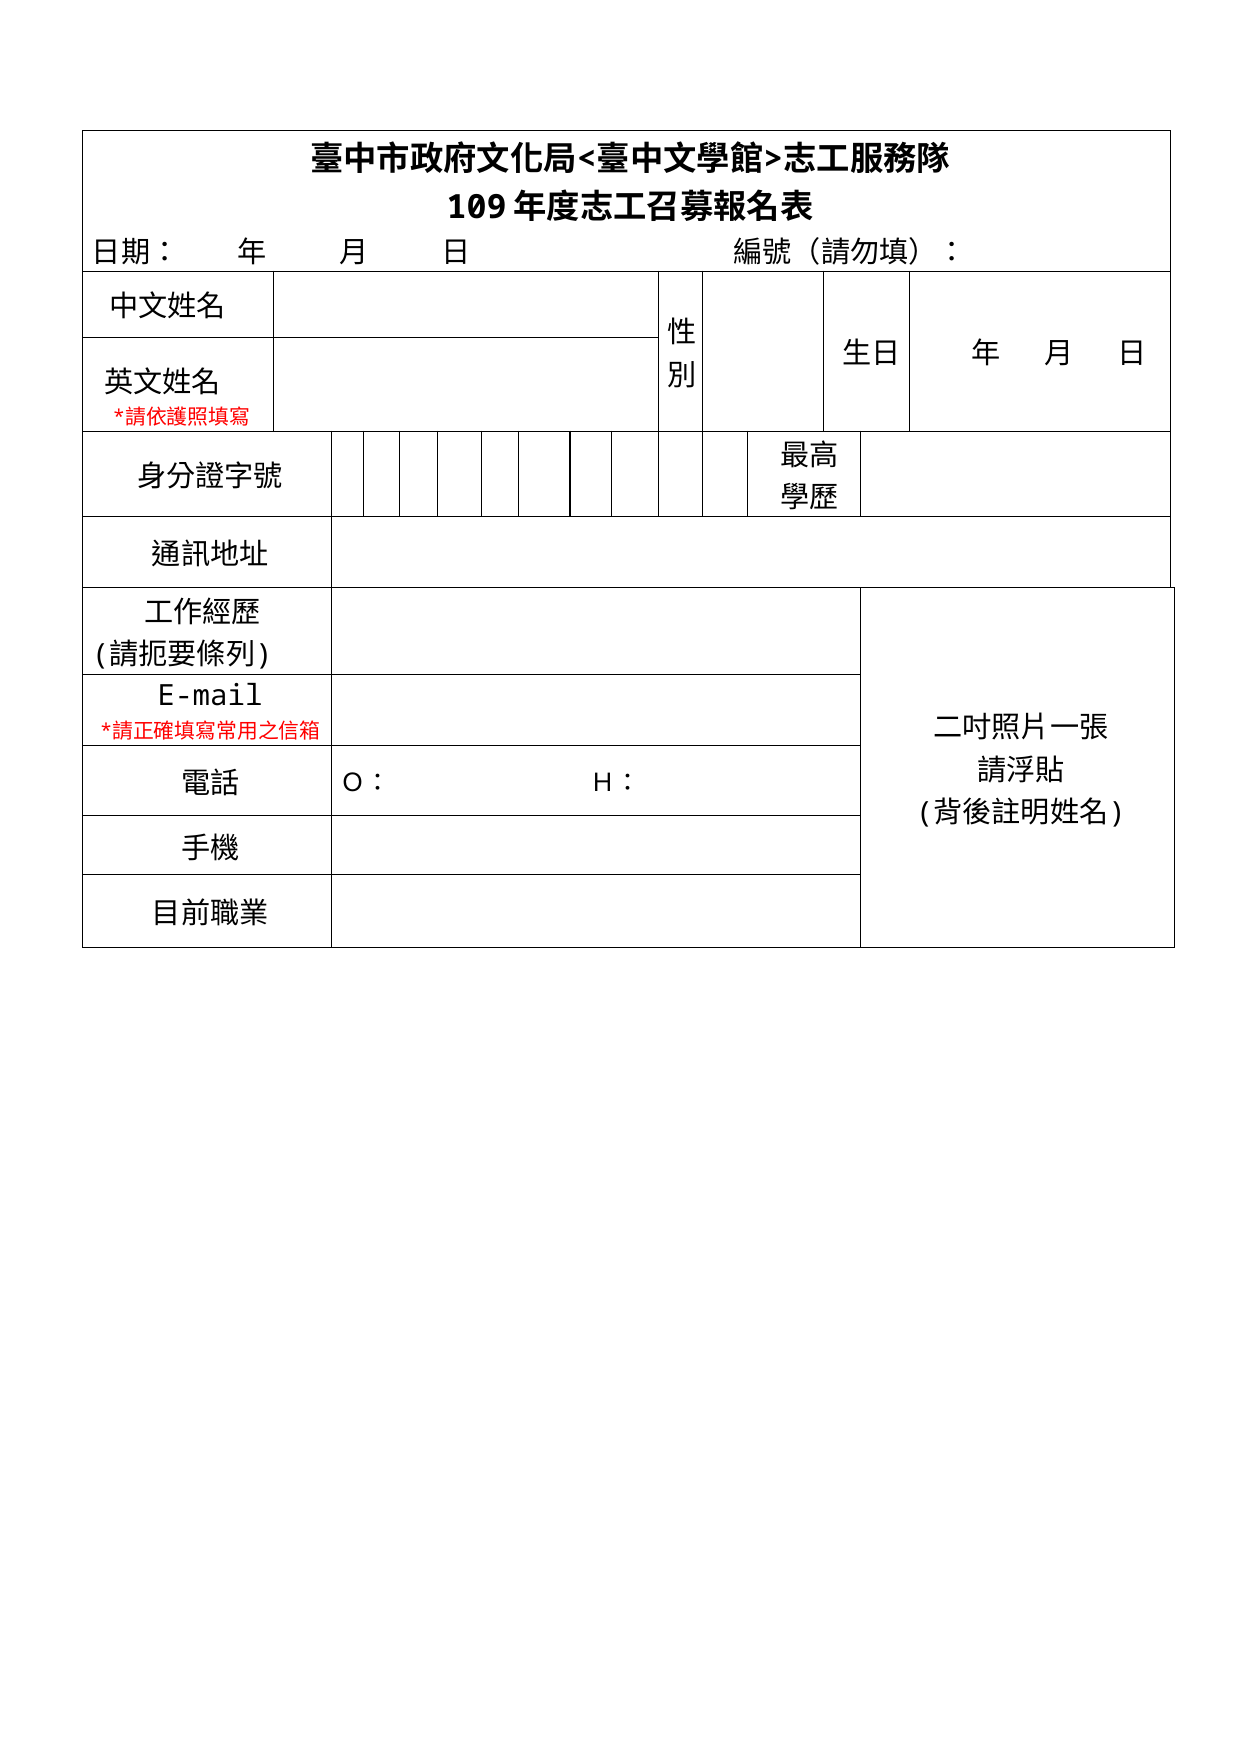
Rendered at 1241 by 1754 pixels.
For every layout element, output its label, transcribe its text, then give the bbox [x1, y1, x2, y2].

table_cell [332, 875, 860, 947]
table_cell 英文姓名 *請依護照填寫 [83, 338, 273, 431]
table_cell [400, 432, 437, 516]
table_cell [612, 432, 658, 516]
table_cell E-mail *請正確填寫常用之信箱 [83, 675, 331, 744]
table_cell 二吋照片一張 請浮貼 (背後註明姓名) [861, 588, 1174, 947]
table_cell [571, 432, 611, 516]
table_cell 目前職業 [83, 875, 331, 947]
table_cell 中文姓名 [83, 272, 273, 337]
table_cell [861, 432, 1170, 516]
table_cell [332, 675, 860, 744]
table_cell [438, 432, 481, 516]
table_cell [332, 432, 363, 516]
table_cell [703, 432, 747, 516]
table_cell 工作經歷 (請扼要條列) [83, 588, 331, 673]
table_cell 最高 學歷 [748, 432, 860, 516]
table_cell [659, 432, 702, 516]
table_cell [332, 588, 860, 673]
table_cell [332, 517, 1170, 587]
table_cell [274, 272, 658, 337]
table_cell [274, 338, 658, 431]
table_cell 手機 [83, 816, 331, 874]
table_cell [332, 816, 860, 874]
table_cell 通訊地址 [83, 517, 331, 587]
table_cell 電話 [83, 746, 331, 815]
table_cell Ｏ： Ｈ： [332, 746, 860, 815]
table_cell 生日 [824, 272, 909, 431]
table_cell 身分證字號 [83, 432, 331, 516]
table_cell [703, 272, 823, 431]
table_cell [519, 432, 569, 516]
table_header 臺中市政府文化局<臺中文學館>志工服務隊 109年度志工召募報名表 日期： 年 月 日 編號（請勿填）： [83, 131, 1170, 271]
table_cell 性別 [659, 272, 702, 431]
table_cell 年 月 日 [910, 272, 1170, 431]
table_cell [364, 432, 399, 516]
table_cell [482, 432, 518, 516]
